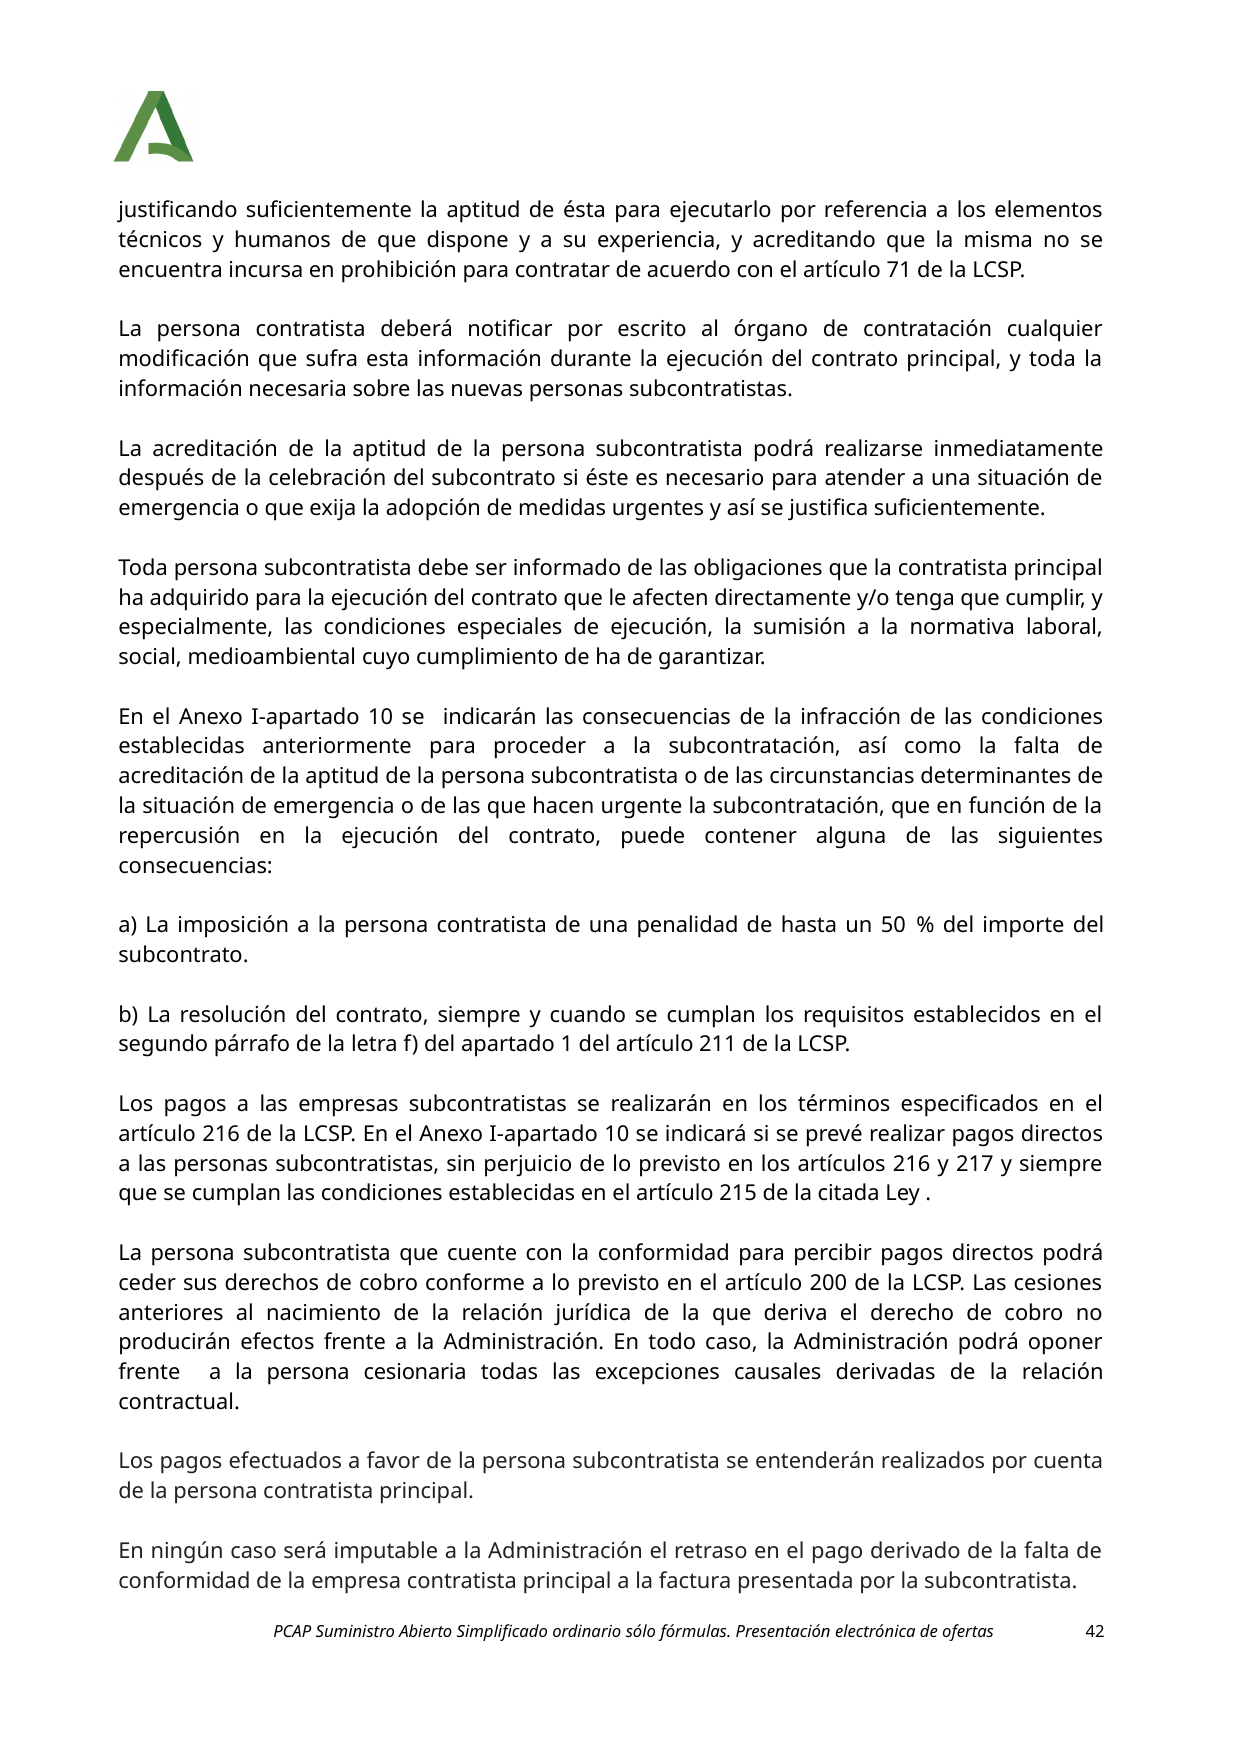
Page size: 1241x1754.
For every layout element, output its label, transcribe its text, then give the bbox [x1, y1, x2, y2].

text Toda persona subcontratista debe ser informado de las obligaciones que la contratista principal ha adquirido para la ejecución del contrato que le afecten directamente y/o tenga que cumplir, y especialmente, las condiciones especiales de ejecución, la sumisión a la normativa laboral, social, medioambiental cuyo cumplimiento de ha de garantizar. [118, 552, 1104, 671]
text Los pagos efectuados a favor de la persona subcontratista se entenderán realizados por cuenta de la persona contratista principal. [118, 1446, 1104, 1505]
text a) La imposición a la persona contratista de una penalidad de hasta un 50 % del importe del subcontrato. [118, 909, 1104, 969]
text Los pagos a las empresas subcontratistas se realizarán en los términos especificados en el artículo 216 de la LCSP. En el Anexo I-apartado 10 se indicará si se prevé realizar pagos directos a las personas subcontratistas, sin perjuicio de lo previsto en los artículos 216 y 217 y siempre que se cumplan las condiciones establecidas en el artículo 215 de la citada Ley . [118, 1088, 1104, 1207]
text La acreditación de la aptitud de la persona subcontratista podrá realizarse inmediatamente después de la celebración del subcontrato si éste es necesario para atender a una situación de emergencia o que exija la adopción de medidas urgentes y así se justifica suficientemente. [118, 433, 1104, 522]
picture [109, 86, 198, 166]
text La persona contratista deberá notificar por escrito al órgano de contratación cualquier modificación que sufra esta información durante la ejecución del contrato principal, y toda la información necesaria sobre las nuevas personas subcontratistas. [118, 313, 1104, 403]
text En ningún caso será imputable a la Administración el retraso en el pago derivado de la falta de conformidad de la empresa contratista principal a la factura presentada por la subcontratista. [118, 1535, 1104, 1594]
text En el Anexo I-apartado 10 se indicarán las consecuencias de la infracción de las condiciones establecidas anteriormente para proceder a la subcontratación, así como la falta de acreditación de la aptitud de la persona subcontratista o de las circunstancias determinantes de la situación de emergencia o de las que hacen urgente la subcontratación, que en función de la repercusión en la ejecución del contrato, puede contener alguna de las siguientes consecuencias: [118, 701, 1104, 879]
text La persona subcontratista que cuente con la conformidad para percibir pagos directos podrá ceder sus derechos de cobro conforme a lo previsto en el artículo 200 de la LCSP. Las cesiones anteriores al nacimiento de la relación jurídica de la que deriva el derecho de cobro no producirán efectos frente a la Administración. En todo caso, la Administración podrá oponer frente a la persona cesionaria todas las excepciones causales derivadas de la relación contractual. [118, 1237, 1104, 1416]
text justificando suficientemente la aptitud de ésta para ejecutarlo por referencia a los elementos técnicos y humanos de que dispone y a su experiencia, y acreditando que la misma no se encuentra incursa en prohibición para contratar de acuerdo con el artículo 71 de la LCSP. [118, 194, 1104, 284]
text b) La resolución del contrato, siempre y cuando se cumplan los requisitos establecidos en el segundo párrafo de la letra f) del apartado 1 del artículo 211 de la LCSP. [118, 999, 1104, 1058]
